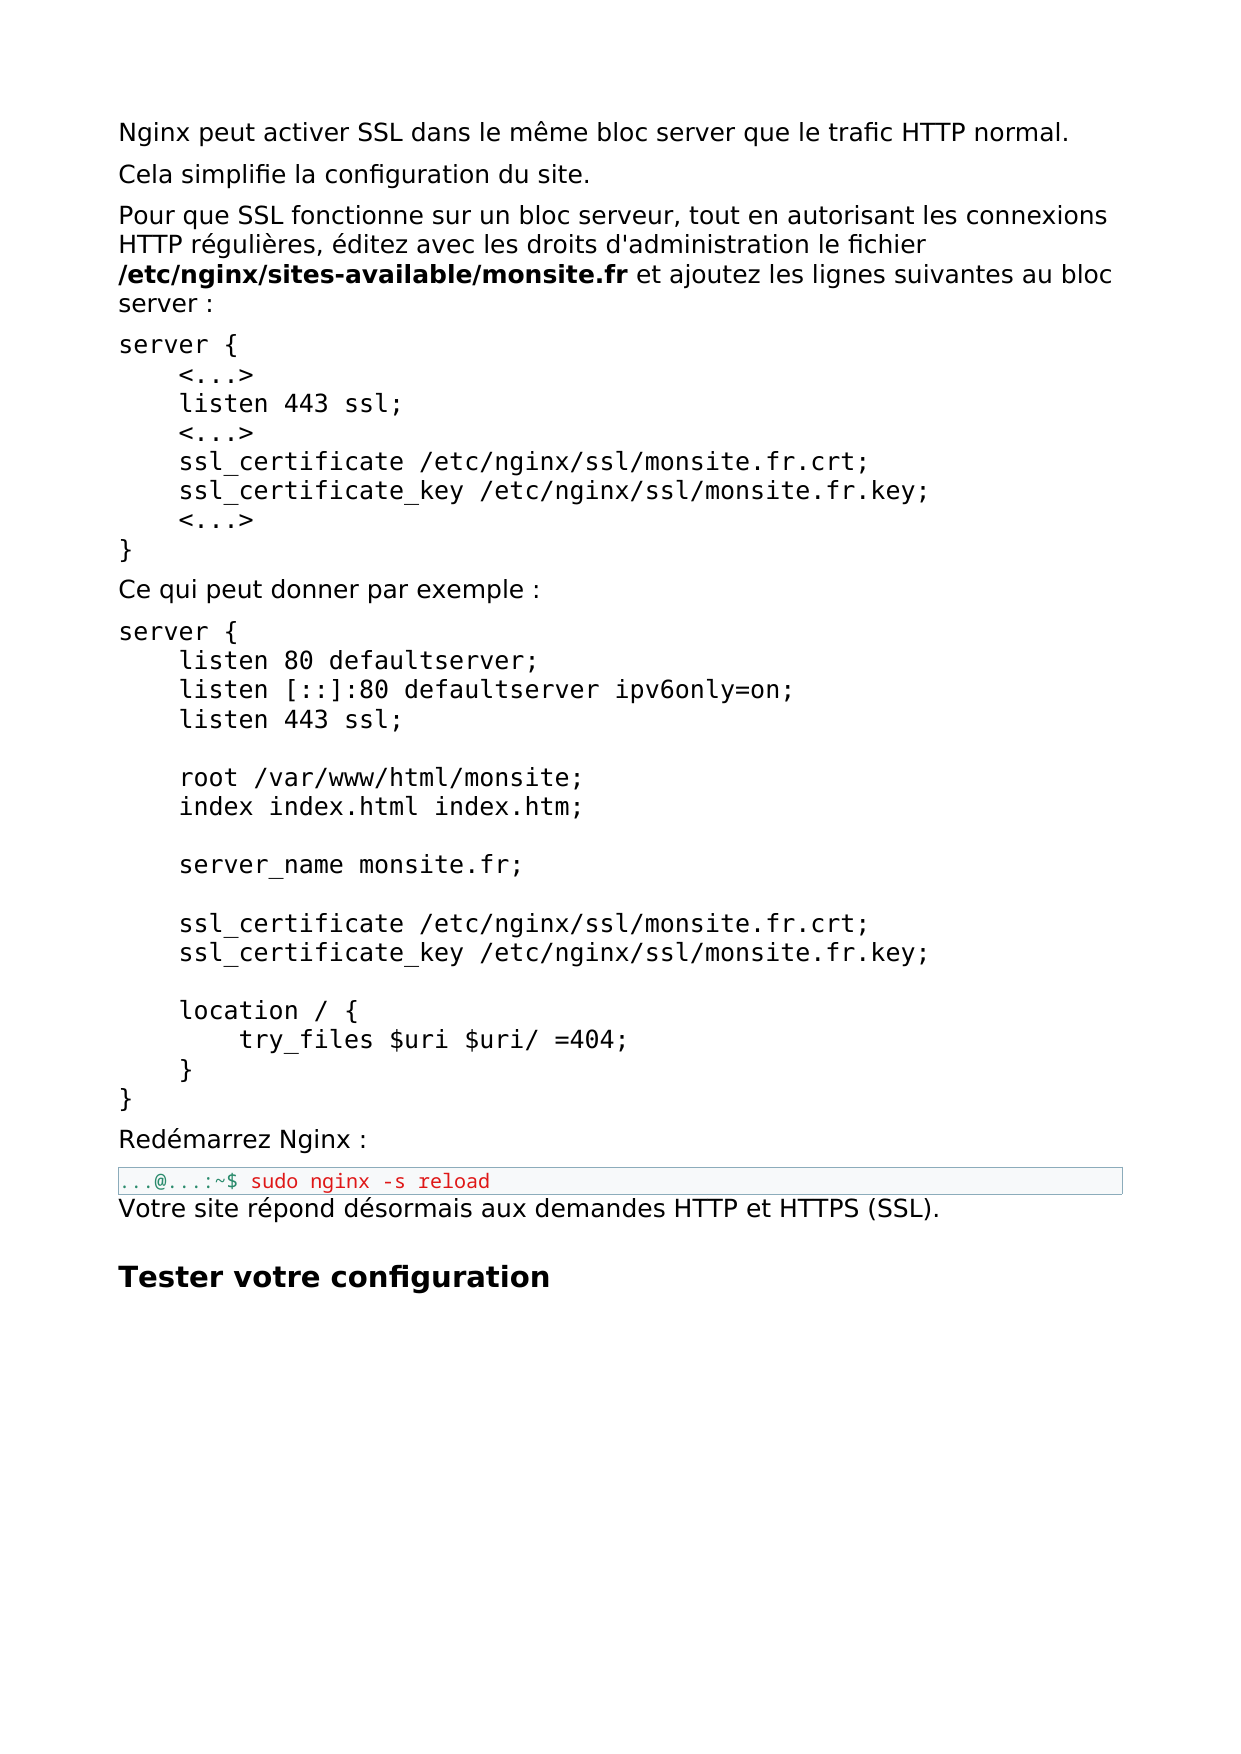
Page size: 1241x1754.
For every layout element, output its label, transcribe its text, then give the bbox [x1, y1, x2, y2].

text Nginx peut activer SSL dans le même bloc server que le trafic HTTP normal. [118, 118, 1122, 147]
text Cela simplifie la configuration du site. [118, 160, 1122, 189]
text ...@...:~$ sudo nginx -s reload [119, 1168, 1122, 1194]
text server { <...> listen 443 ssl; <...> ssl_certificate /etc/nginx/ssl/monsite.fr.crt; ssl_certificate_key /etc/nginx/ssl/monsite.fr.key; <...> } [118, 331, 1122, 564]
text Ce qui peut donner par exemple : [118, 576, 1122, 605]
text Redémarrez Nginx : [118, 1125, 1122, 1154]
text Pour que SSL fonctionne sur un bloc serveur, tout en autorisant les connexions HTTP régulières, éditez avec les droits d'administration le fichier /etc/nginx/sites-available/monsite.fr et ajoutez les lignes suivantes au bloc server : [118, 201, 1122, 318]
text Votre site répond désormais aux demandes HTTP et HTTPS (SSL). [118, 1195, 1122, 1223]
text server { listen 80 defaultserver; listen [::]:80 defaultserver ipv6only=on; listen 443 ssl; root /var/www/html/monsite; index index.html index.htm; server_name monsite.fr; ssl_certificate /etc/nginx/ssl/monsite.fr.crt; ssl_certificate_key /etc/nginx/ssl/monsite.fr.key; location / { try_files $uri $uri/ =404; } } [118, 617, 1122, 1113]
subtitle Tester votre configuration [118, 1261, 1122, 1295]
